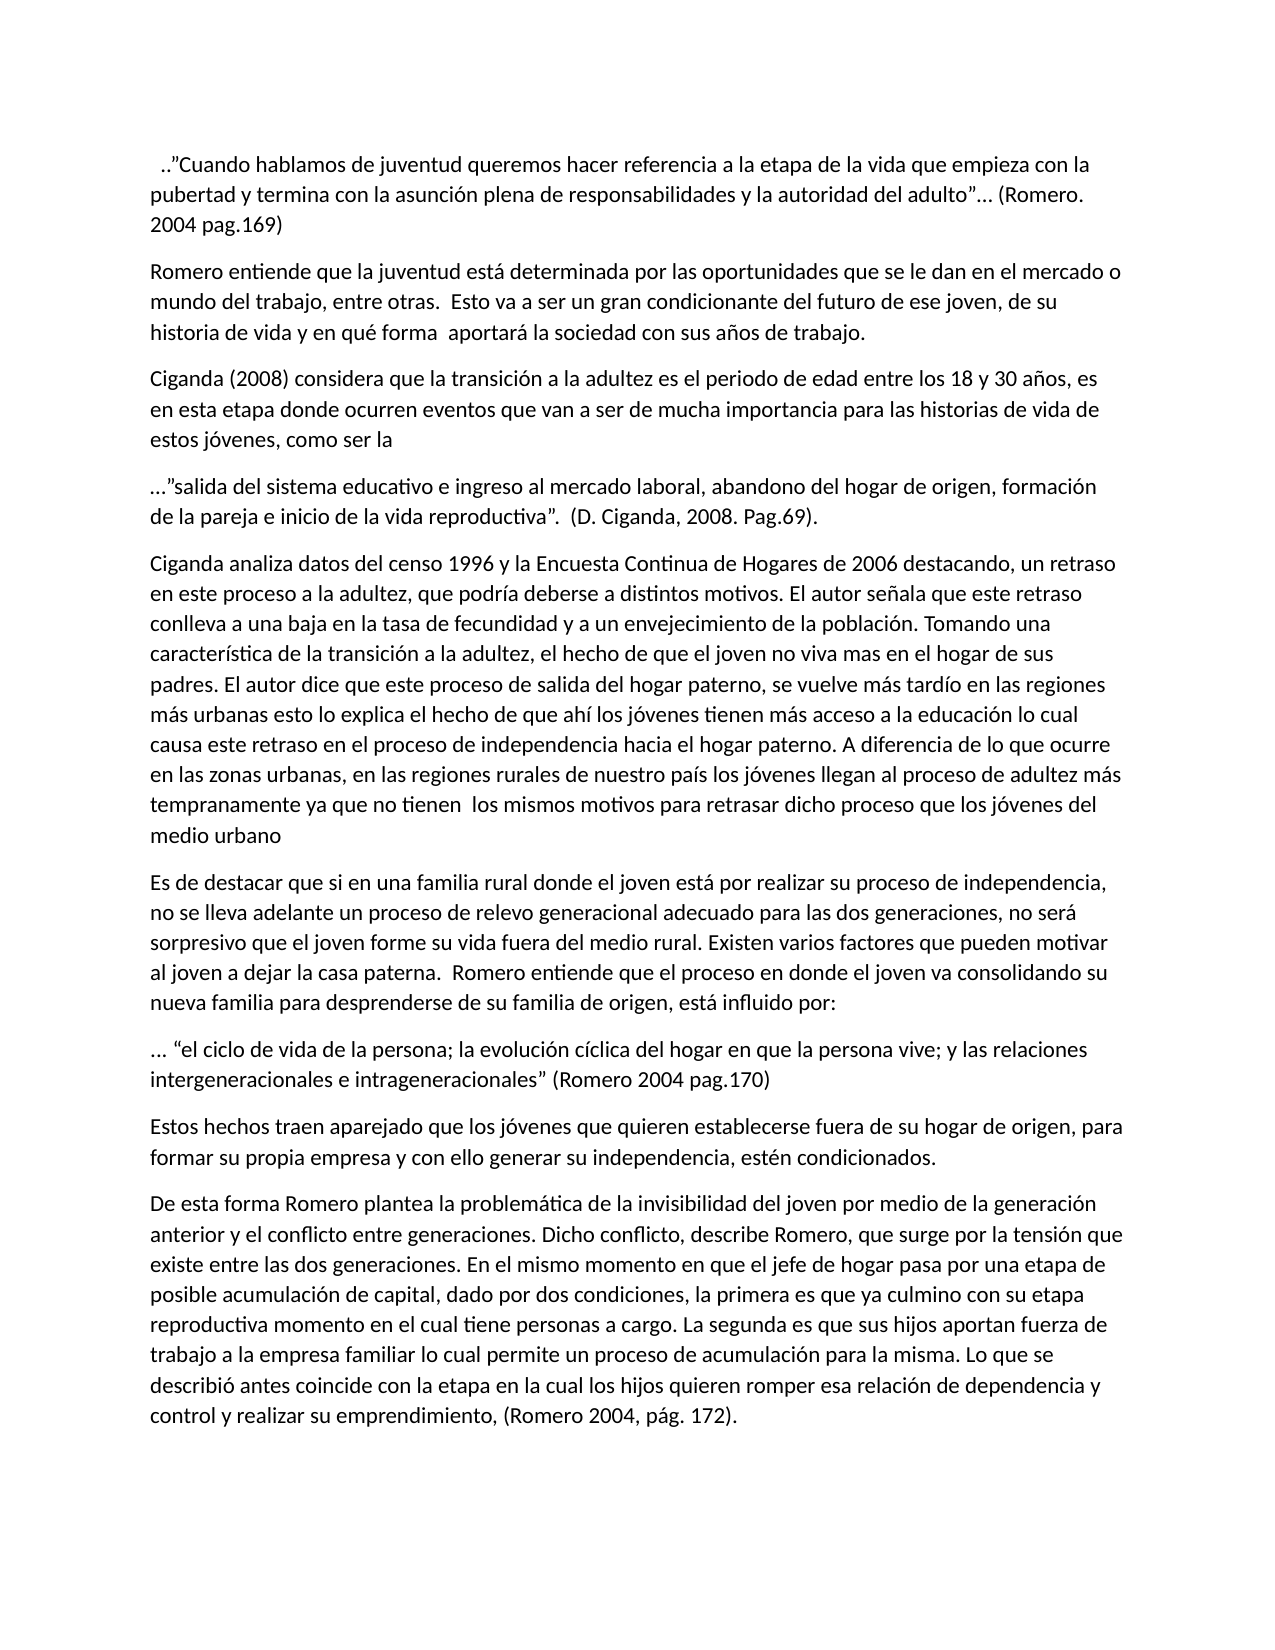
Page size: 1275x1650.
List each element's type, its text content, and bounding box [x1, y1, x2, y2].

text De esta forma Romero plantea la problemática de la invisibilidad del joven por medio de la generación anterior y el conflicto entre generaciones. Dicho conflicto, describe Romero, que surge por la tensión que existe entre las dos generaciones. En el mismo momento en que el jefe de hogar pasa por una etapa de posible acumulación de capital, dado por dos condiciones, la primera es que ya culmino con su etapa reproductiva momento en el cual tiene personas a cargo. La segunda es que sus hijos aportan fuerza de trabajo a la empresa familiar lo cual permite un proceso de acumulación para la misma. Lo que se describió antes coincide con la etapa en la cual los hijos quieren romper esa relación de dependencia y control y realizar su emprendimiento, (Romero 2004, pág. 172). [150, 1189, 1125, 1429]
text Es de destacar que si en una familia rural donde el joven está por realizar su proceso de independencia, no se lleva adelante un proceso de relevo generacional adecuado para las dos generaciones, no será sorpresivo que el joven forme su vida fuera del medio rural. Existen varios factores que pueden motivar al joven a dejar la casa paterna. Romero entiende que el proceso en donde el joven va consolidando su nueva familia para desprenderse de su familia de origen, está influido por: [150, 868, 1125, 1017]
text …”salida del sistema educativo e ingreso al mercado laboral, abandono del hogar de origen, formación de la pareja e inicio de la vida reproductiva”. (D. Ciganda, 2008. Pag.69). [150, 472, 1125, 530]
text Estos hechos traen aparejado que los jóvenes que quieren establecerse fuera de su hogar de origen, para formar su propia empresa y con ello generar su independencia, estén condicionados. [150, 1112, 1125, 1171]
text Romero entiende que la juventud está determinada por las oportunidades que se le dan en el mercado o mundo del trabajo, entre otras. Esto va a ser un gran condicionante del futuro de ese joven, de su historia de vida y en qué forma aportará la sociedad con sus años de trabajo. [150, 257, 1125, 346]
text ..”Cuando hablamos de juventud queremos hacer referencia a la etapa de la vida que empieza con la pubertad y termina con la asunción plena de responsabilidades y la autoridad del adulto”… (Romero. 2004 pag.169) [150, 150, 1125, 238]
text ... “el ciclo de vida de la persona; la evolución cíclica del hogar en que la persona vive; y las relaciones intergeneracionales e intrageneracionales” (Romero 2004 pag.170) [150, 1035, 1125, 1094]
text Ciganda (2008) considera que la transición a la adultez es el periodo de edad entre los 18 y 30 años, es en esta etapa donde ocurren eventos que van a ser de mucha importancia para las historias de vida de estos jóvenes, como ser la [150, 364, 1125, 453]
text Ciganda analiza datos del censo 1996 y la Encuesta Continua de Hogares de 2006 destacando, un retraso en este proceso a la adultez, que podría deberse a distintos motivos. El autor señala que este retraso conlleva a una baja en la tasa de fecundidad y a un envejecimiento de la población. Tomando una característica de la transición a la adultez, el hecho de que el joven no viva mas en el hogar de sus padres. El autor dice que este proceso de salida del hogar paterno, se vuelve más tardío en las regiones más urbanas esto lo explica el hecho de que ahí los jóvenes tienen más acceso a la educación lo cual causa este retraso en el proceso de independencia hacia el hogar paterno. A diferencia de lo que ocurre en las zonas urbanas, en las regiones rurales de nuestro país los jóvenes llegan al proceso de adultez más tempranamente ya que no tienen los mismos motivos para retrasar dicho proceso que los jóvenes del medio urbano [150, 549, 1125, 849]
